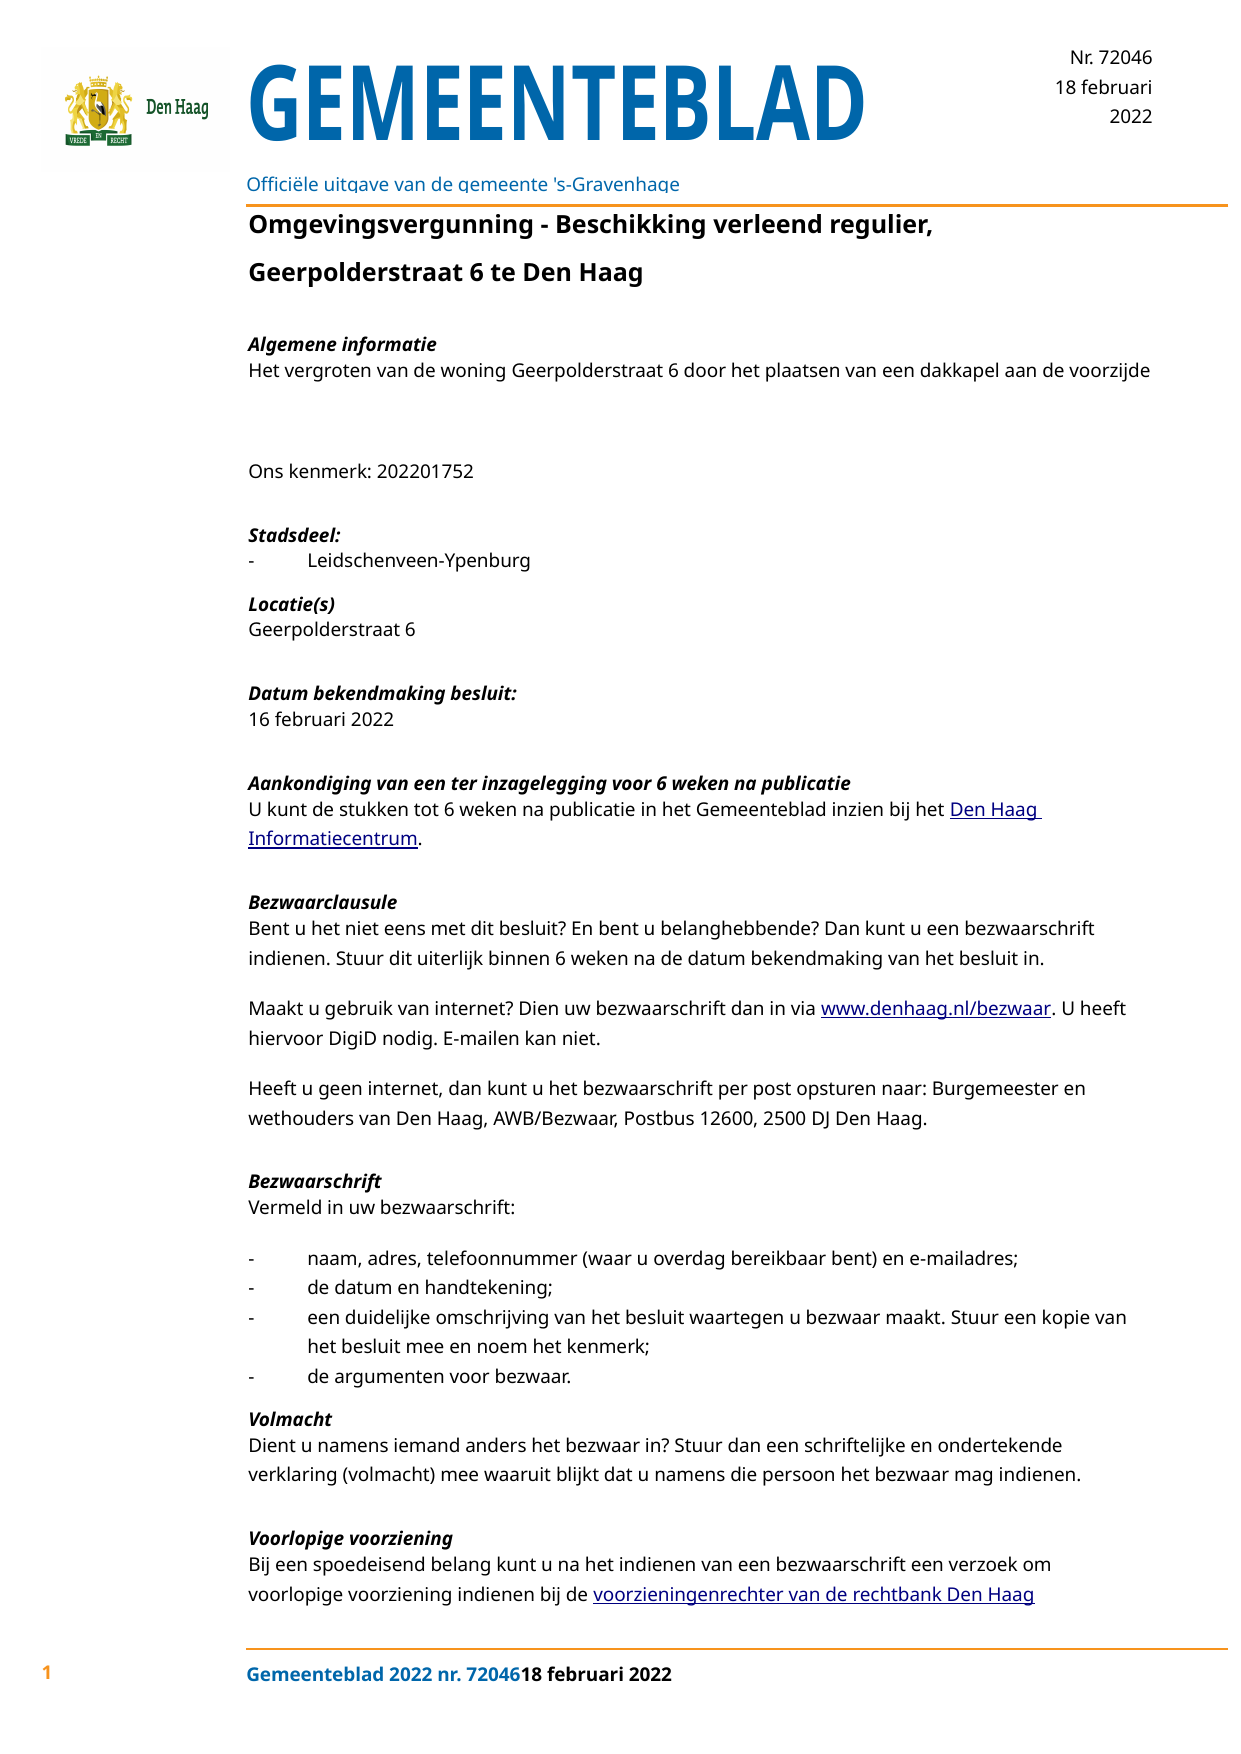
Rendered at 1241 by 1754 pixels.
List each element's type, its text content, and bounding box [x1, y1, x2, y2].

list de datum en handtekening; [248, 1274, 1152, 1300]
text Bij een spoedeisend belang kunt u na het indienen van een bezwaarschrift een verzoek om voorlopige voorziening indienen bij de voorzieningenrechter van de rechtbank Den Haag [248, 1551, 1152, 1607]
list de argumenten voor bezwaar. [248, 1363, 1152, 1389]
text Maakt u gebruik van internet? Dien uw bezwaarschrift dan in via www.denhaag.nl/bezwaar. U heeft hiervoor DigiD nodig. E-mailen kan niet. [248, 995, 1152, 1051]
text Voorlopige voorziening [248, 1526, 1152, 1551]
list een duidelijke omschrijving van het besluit waartegen u bezwaar maakt. Stuur een kopie van het besluit mee en noem het kenmerk; [248, 1304, 1152, 1359]
text Volmacht [248, 1406, 1152, 1432]
picture [41, 47, 231, 172]
text Ons kenmerk: 202201752 [248, 458, 1152, 484]
text Het vergroten van de woning Geerpolderstraat 6 door het plaatsen van een dakkapel aan de voorzijde [248, 357, 1152, 383]
text Stadsdeel: [248, 522, 1152, 548]
text Bent u het niet eens met dit besluit? En bent u belanghebbende? Dan kunt u een bezwaarschrift indienen. Stuur dit uiterlijk binnen 6 weken na de datum bekendmaking van het besluit in. [248, 915, 1152, 971]
text Datum bekendmaking besluit: [248, 681, 1152, 706]
text Bezwaarclausule [248, 889, 1152, 915]
text Vermeld in uw bezwaarschrift: [248, 1194, 1152, 1220]
text 16 februari 2022 [248, 706, 1152, 732]
text Dient u namens iemand anders het bezwaar in? Stuur dan een schriftelijke en ondertekende verklaring (volmacht) mee waaruit blijkt dat u namens die persoon het bezwaar mag indienen. [248, 1432, 1152, 1487]
text Bezwaarschrift [248, 1169, 1152, 1194]
list naam, adres, telefoonnummer (waar u overdag bereikbaar bent) en e-mailadres; [248, 1245, 1152, 1271]
text Heeft u geen internet, dan kunt u het bezwaarschrift per post opsturen naar: Burgemeester en wethouders van Den Haag, AWB/Bezwaar, Postbus 12600, 2500 DJ Den Haag. [248, 1075, 1152, 1131]
text Geerpolderstraat 6 [248, 617, 1152, 642]
list Leidschenveen-Ypenburg [248, 548, 1152, 573]
text Omgevingsvergunning - Beschikking verleend regulier, Geerpolderstraat 6 te Den Haag [248, 207, 1152, 288]
text Aankondiging van een ter inzagelegging voor 6 weken na publicatie [248, 770, 1152, 796]
text Algemene informatie [248, 331, 1152, 357]
text Locatie(s) [248, 591, 1152, 617]
text U kunt de stukken tot 6 weken na publicatie in het Gemeenteblad inzien bij het Den Haag Informatiecentrum. [248, 796, 1152, 851]
